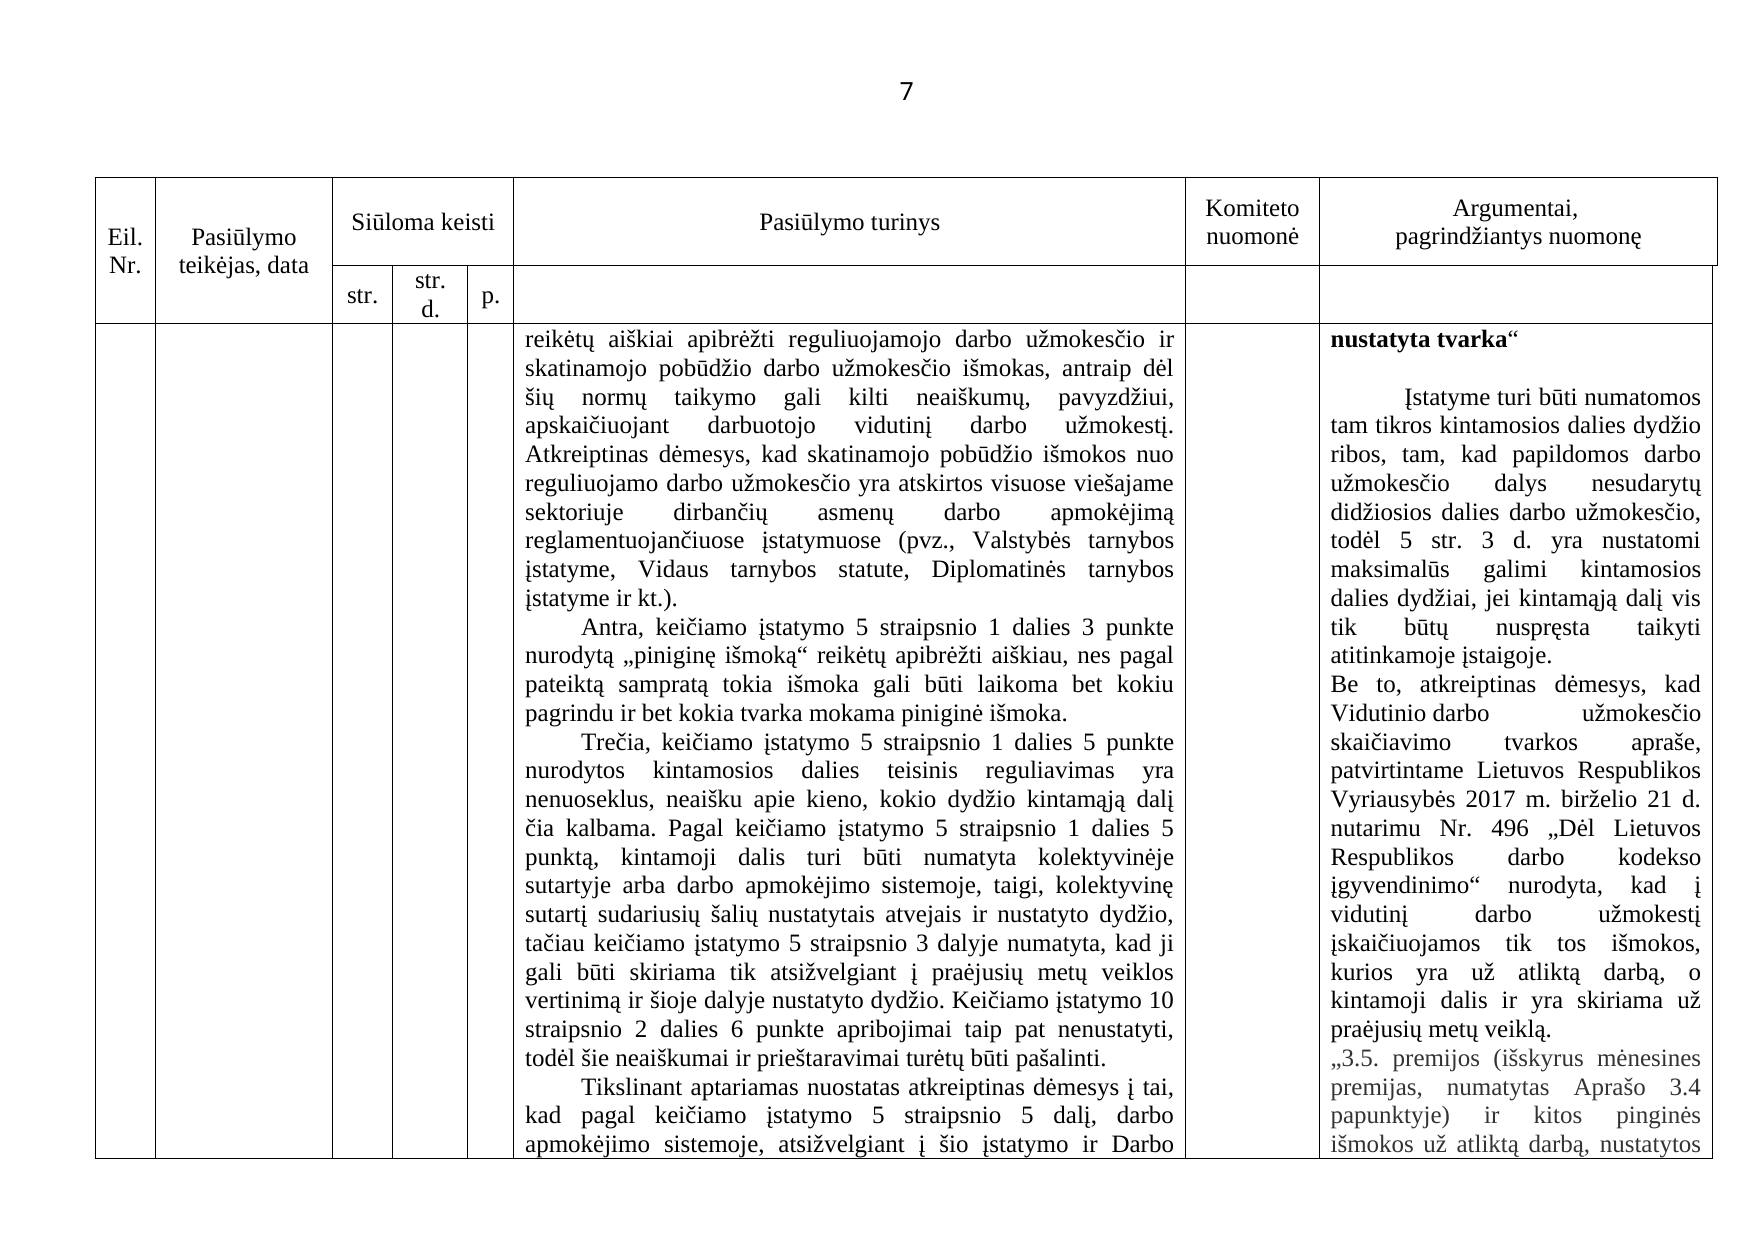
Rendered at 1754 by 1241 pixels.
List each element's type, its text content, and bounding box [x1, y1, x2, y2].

table_header Argumentai, pagrindžiantys nuomonę [1320, 178, 1717, 264]
table_cell [156, 324, 332, 1158]
table_cell str. [333, 266, 392, 323]
table_cell [1186, 266, 1319, 323]
table_cell reikėtų aiškiai apibrėžti reguliuojamojo darbo užmokesčio ir skatinamojo pobūdžio darbo užmokesčio išmokas, antraip dėl šių normų taikymo gali kilti neaiškumų, pavyzdžiui, apskaičiuojant darbuotojo vidutinį darbo užmokestį. Atkreiptinas dėmesys, kad skatinamojo pobūdžio išmokos nuo reguliuojamo darbo užmokesčio yra atskirtos visuose viešajame sektoriuje dirbančių asmenų darbo apmokėjimą reglamentuojančiuose įstatymuose (pvz., Valstybės tarnybos įstatyme, Vidaus tarnybos statute, Diplomatinės tarnybos įstatyme ir kt.). Antra, keičiamo įstatymo 5 straipsnio 1 dalies 3 punkte nurodytą „piniginę išmoką“ reikėtų apibrėžti aiškiau, nes pagal pateiktą sampratą tokia išmoka gali būti laikoma bet kokiu pagrindu ir bet kokia tvarka mokama piniginė išmoka. Trečia, keičiamo įstatymo 5 straipsnio 1 dalies 5 punkte nurodytos kintamosios dalies teisinis reguliavimas yra nenuoseklus, neaišku apie kieno, kokio dydžio kintamąją dalį čia kalbama. Pagal keičiamo įstatymo 5 straipsnio 1 dalies 5 punktą, kintamoji dalis turi būti numatyta kolektyvinėje sutartyje arba darbo apmokėjimo sistemoje, taigi, kolektyvinę sutartį sudariusių šalių nustatytais atvejais ir nustatyto dydžio, tačiau keičiamo įstatymo 5 straipsnio 3 dalyje numatyta, kad ji gali būti skiriama tik atsižvelgiant į praėjusių metų veiklos vertinimą ir šioje dalyje nustatyto dydžio. Keičiamo įstatymo 10 straipsnio 2 dalies 6 punkte apribojimai taip pat nenustatyti, todėl šie neaiškumai ir prieštaravimai turėtų būti pašalinti. Tikslinant aptariamas nuostatas atkreiptinas dėmesys į tai, kad pagal keičiamo įstatymo 5 straipsnio 5 dalį, darbo apmokėjimo sistemoje, atsižvelgiant į šio įstatymo ir Darbo [514, 324, 1185, 1158]
table_cell str. d. [393, 266, 467, 323]
table_header Siūloma keisti [333, 178, 513, 264]
table_cell [1713, 266, 1718, 323]
table_header Pasiūlymo teikėjas, data [156, 178, 332, 323]
table_cell [468, 324, 513, 1158]
table_cell [393, 324, 467, 1158]
table_cell [96, 324, 155, 1158]
table_cell [1186, 324, 1319, 1158]
table_header Pasiūlymo turinys [514, 178, 1185, 264]
table_cell p. [468, 266, 513, 323]
table_cell [333, 324, 392, 1158]
table_header Komiteto nuomonė [1186, 178, 1319, 264]
table_header Eil. Nr. [96, 178, 155, 323]
table_cell [1320, 266, 1712, 323]
table_cell [514, 266, 1185, 323]
table_cell nustatyta tvarka“ Įstatyme turi būti numatomos tam tikros kintamosios dalies dydžio ribos, tam, kad papildomos darbo užmokesčio dalys nesudarytų didžiosios dalies darbo užmokesčio, todėl 5 str. 3 d. yra nustatomi maksimalūs galimi kintamosios dalies dydžiai, jei kintamąją dalį vis tik būtų nuspręsta taikyti atitinkamoje įstaigoje. Be to, atkreiptinas dėmesys, kad Vidutinio darbo užmokesčio skaičiavimo tvarkos apraše, patvirtintame Lietuvos Respublikos Vyriausybės 2017 m. birželio 21 d. nutarimu Nr. 496 „Dėl Lietuvos Respublikos darbo kodekso įgyvendinimo“ nurodyta, kad į vidutinį darbo užmokestį įskaičiuojamos tik tos išmokos, kurios yra už atliktą darbą, o kintamoji dalis ir yra skiriama už praėjusių metų veiklą. „3.5. premijos (išskyrus mėnesines premijas, numatytas Aprašo 3.4 papunktyje) ir kitos pinginės išmokos už atliktą darbą, nustatytos [1320, 324, 1712, 1158]
table_cell [1713, 323, 1718, 1158]
